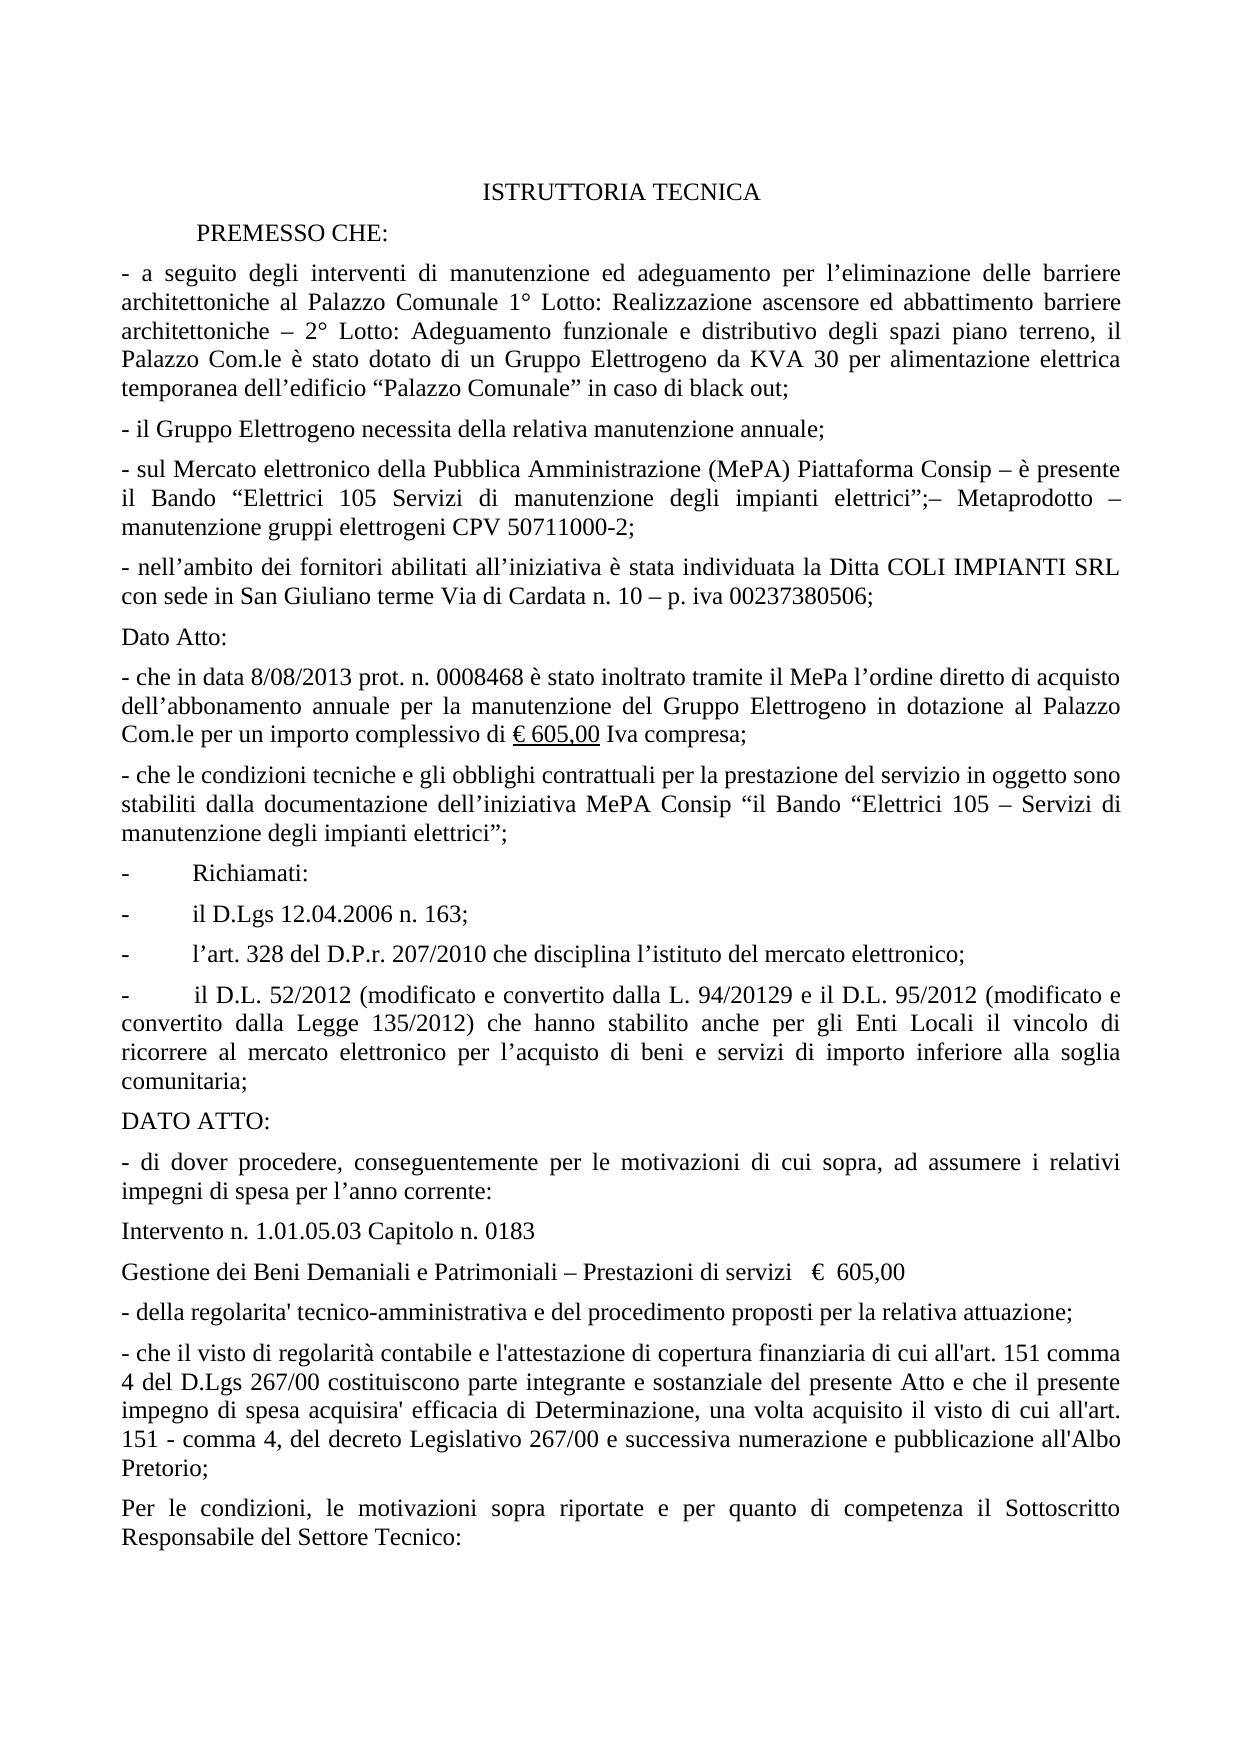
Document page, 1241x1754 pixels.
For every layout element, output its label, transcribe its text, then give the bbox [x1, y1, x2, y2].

text PREMESSO CHE: [121, 218, 1122, 246]
text - Richiamati: [121, 858, 1122, 887]
text - che le condizioni tecniche e gli obblighi contrattuali per la prestazione del servizio in oggetto sono stabiliti dalla documentazione dell’iniziativa MePA Consip “il Bando “Elettrici 105 – Servizi di manutenzione degli impianti elettrici”; [121, 760, 1122, 846]
text - che il visto di regolarità contabile e l'attestazione di copertura finanziaria di cui all'art. 151 comma 4 del D.Lgs 267/00 costituiscono parte integrante e sostanziale del presente Atto e che il presente impegno di spesa acquisira' efficacia di Determinazione, una volta acquisito il visto di cui all'art. 151 - comma 4, del decreto Legislativo 267/00 e successiva numerazione e pubblicazione all'Albo Pretorio; [121, 1338, 1122, 1482]
text Per le condizioni, le motivazioni sopra riportate e per quanto di competenza il Sottoscritto Responsabile del Settore Tecnico: [121, 1493, 1122, 1551]
text - sul Mercato elettronico della Pubblica Amministrazione (MePA) Piattaforma Consip – è presente il Bando “Elettrici 105 Servizi di manutenzione degli impianti elettrici”;– Metaprodotto – manutenzione gruppi elettrogeni CPV 50711000-2; [121, 454, 1122, 541]
text - il D.Lgs 12.04.2006 n. 163; [121, 899, 1122, 927]
text - di dover procedere, conseguentemente per le motivazioni di cui sopra, ad assumere i relativi impegni di spesa per l’anno corrente: [121, 1147, 1122, 1204]
text DATO ATTO: [121, 1106, 1122, 1135]
text Intervento n. 1.01.05.03 Capitolo n. 0183 [121, 1216, 1122, 1245]
text - il D.L. 52/2012 (modificato e convertito dalla L. 94/20129 e il D.L. 95/2012 (modificato e convertito dalla Legge 135/2012) che hanno stabilito anche per gli Enti Locali il vincolo di ricorrere al mercato elettronico per l’acquisto di beni e servizi di importo inferiore alla soglia comunitaria; [121, 980, 1122, 1095]
text Dato Atto: [121, 622, 1122, 650]
text - il Gruppo Elettrogeno necessita della relativa manutenzione annuale; [121, 414, 1122, 442]
text - della regolarita' tecnico-amministrativa e del procedimento proposti per la relativa attuazione; [121, 1297, 1122, 1326]
text - a seguito degli interventi di manutenzione ed adeguamento per l’eliminazione delle barriere architettoniche al Palazzo Comunale 1° Lotto: Realizzazione ascensore ed abbattimento barriere architettoniche – 2° Lotto: Adeguamento funzionale e distributivo degli spazi piano terreno, il Palazzo Com.le è stato dotato di un Gruppo Elettrogeno da KVA 30 per alimentazione elettrica temporanea dell’edificio “Palazzo Comunale” in caso di black out; [121, 258, 1122, 402]
text Gestione dei Beni Demaniali e Patrimoniali – Prestazioni di servizi € 605,00 [121, 1257, 1122, 1286]
text - nell’ambito dei fornitori abilitati all’iniziativa è stata individuata la Ditta COLI IMPIANTI SRL con sede in San Giuliano terme Via di Cardata n. 10 – p. iva 00237380506; [121, 552, 1122, 610]
text - l’art. 328 del D.P.r. 207/2010 che disciplina l’istituto del mercato elettronico; [121, 939, 1122, 968]
text ISTRUTTORIA TECNICA [121, 177, 1122, 206]
text - che in data 8/08/2013 prot. n. 0008468 è stato inoltrato tramite il MePa l’ordine diretto di acquisto dell’abbonamento annuale per la manutenzione del Gruppo Elettrogeno in dotazione al Palazzo Com.le per un importo complessivo di € 605,00 Iva compresa; [121, 662, 1122, 748]
